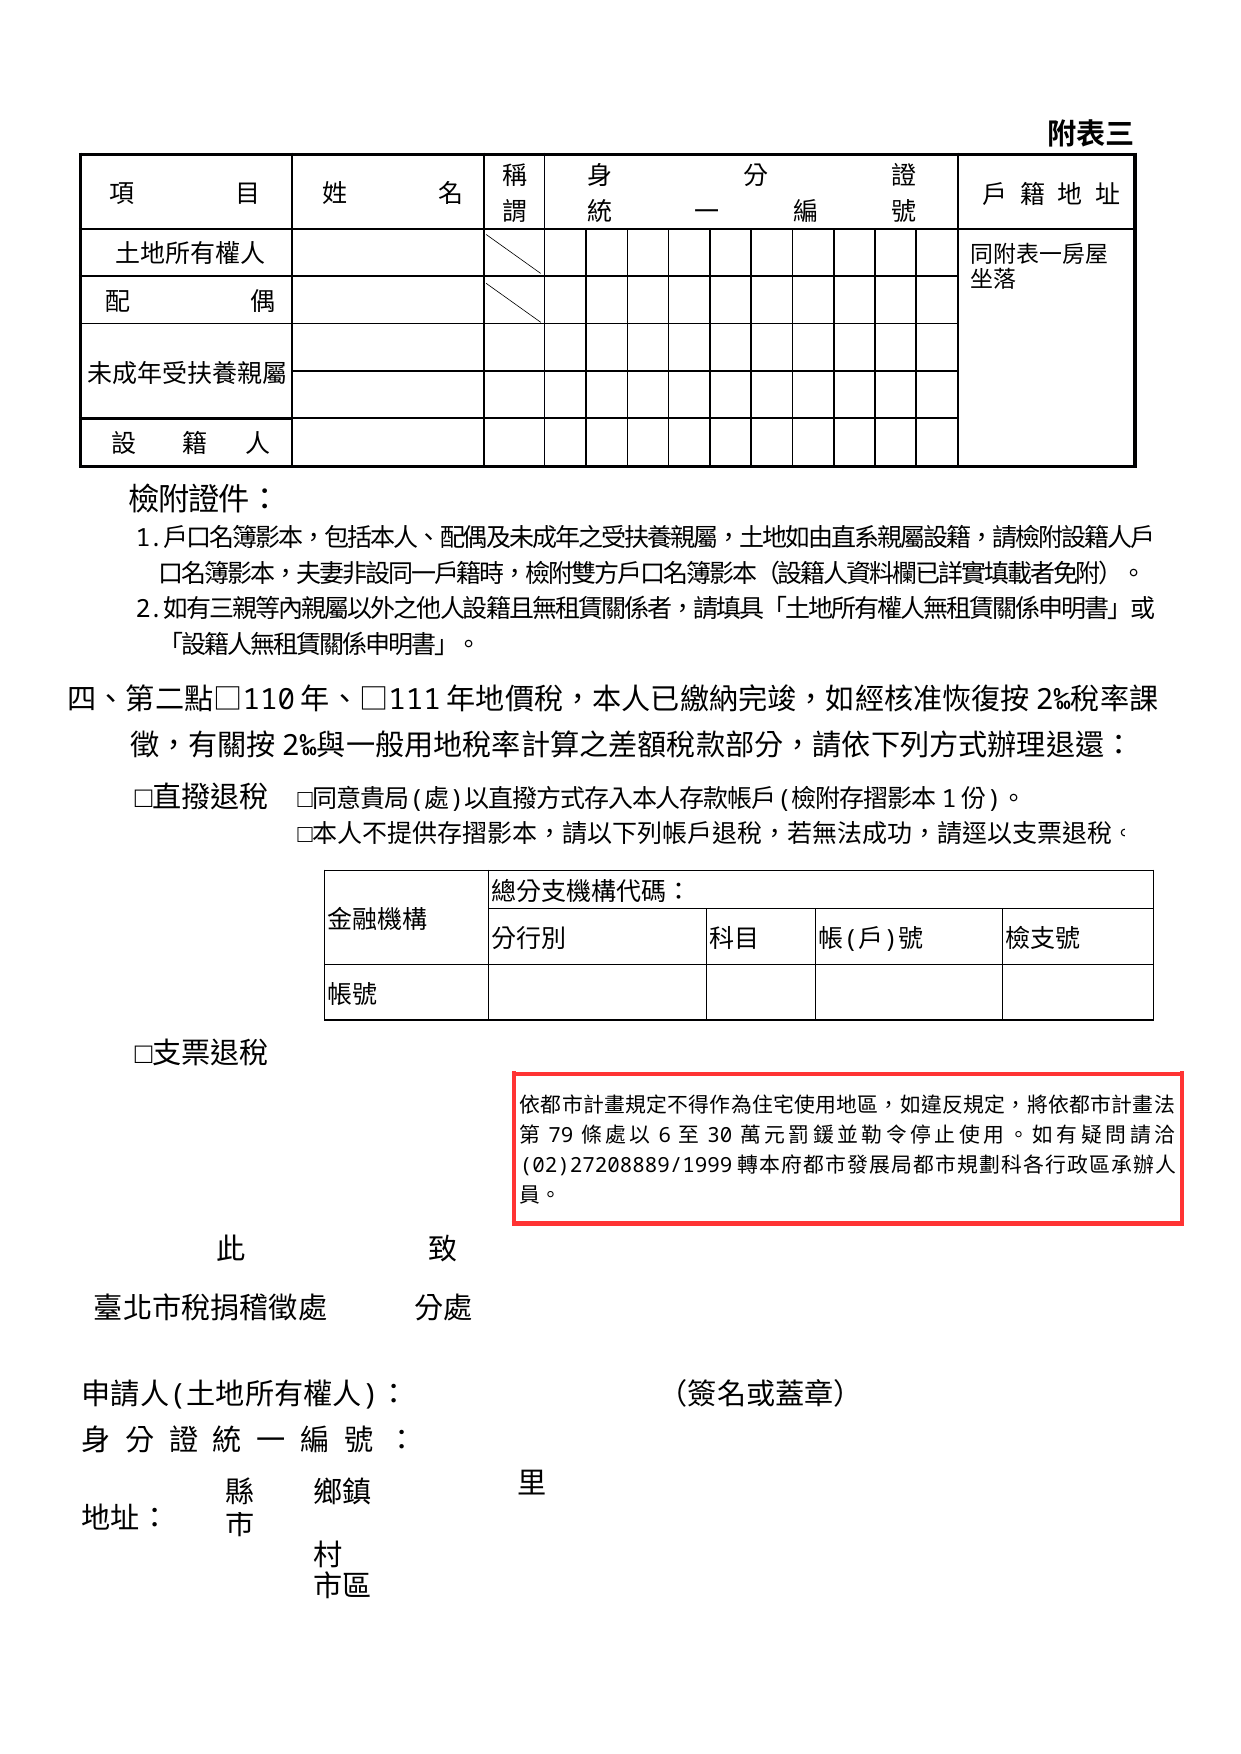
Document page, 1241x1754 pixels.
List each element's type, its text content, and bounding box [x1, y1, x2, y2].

text [1141, 777, 1186, 814]
table_cell 帳號 [325, 965, 488, 1019]
table_cell [1003, 965, 1153, 1019]
table_cell [545, 324, 585, 370]
table_cell [835, 419, 874, 464]
table_cell [669, 324, 709, 370]
table_cell [485, 419, 544, 464]
text □同意貴局(處)以直撥方式存入本人存款帳戶(檢附存摺影本1份)。 [297, 779, 1124, 814]
text 此 致 [216, 1226, 1182, 1268]
table_cell [293, 230, 483, 275]
table_cell [628, 230, 668, 275]
table_cell [917, 230, 957, 275]
table_cell [669, 372, 709, 417]
table_header 金融機構 [325, 871, 488, 964]
table_cell [485, 324, 544, 370]
table_cell [876, 230, 915, 275]
table_cell [587, 372, 627, 417]
table_cell [485, 372, 544, 417]
table_cell [752, 419, 792, 464]
table_cell [293, 277, 483, 323]
text □本人不提供存摺影本，請以下列帳戶退稅，若無法成功，請逕以支票退稅。 [297, 814, 1124, 849]
table_cell [876, 372, 915, 417]
table_cell [917, 324, 957, 370]
table_cell [793, 372, 833, 417]
table_cell [876, 419, 915, 464]
table_cell [793, 277, 833, 323]
table_header 身 分 證 統 一 編 號 [545, 156, 957, 228]
text 附表三 [69, 69, 1134, 152]
table_cell 未成年受扶養親屬 [82, 324, 291, 417]
text □支票退稅 [134, 1034, 1186, 1071]
table_cell [711, 372, 750, 417]
table_cell [293, 324, 483, 370]
table_cell [485, 230, 544, 275]
table_cell [752, 372, 792, 417]
table_cell [545, 277, 585, 323]
table_cell [711, 324, 750, 370]
table_header 總分支機構代碼： [489, 871, 1153, 908]
table_cell [752, 230, 792, 275]
table_cell [628, 419, 668, 464]
table_cell [669, 277, 709, 323]
table_cell 土地所有權人 [82, 230, 291, 275]
table_cell [485, 277, 544, 323]
text 檢附證件： [128, 480, 1159, 518]
table_cell [545, 372, 585, 417]
table_cell [489, 965, 706, 1019]
table_cell [545, 230, 585, 275]
text 里 [517, 1468, 1182, 1500]
table_cell [793, 419, 833, 464]
table_cell 配 偶 [82, 277, 291, 323]
table_header 項 目 [82, 156, 291, 228]
table_cell [793, 230, 833, 275]
table_cell 科目 [707, 909, 815, 964]
table_cell [917, 419, 957, 464]
text 申請人(土地所有權人)： （簽名或蓋章） 身 分 證 統 一 編 號 ： [81, 1367, 865, 1459]
table_cell [835, 324, 874, 370]
table_cell [752, 277, 792, 323]
table_cell 設 籍 人 [82, 420, 291, 464]
table_cell [587, 230, 627, 275]
table_cell [711, 230, 750, 275]
table_cell [752, 324, 792, 370]
text 地址： 縣 [81, 1468, 255, 1537]
table_cell [711, 277, 750, 323]
table_cell [835, 372, 874, 417]
text 臺北市稅捐稽徵處 分處 [94, 1284, 1182, 1327]
table_cell [293, 419, 483, 464]
table_cell [485, 284, 539, 323]
table_cell [587, 277, 627, 323]
table_cell [628, 277, 668, 323]
table_cell [917, 277, 957, 323]
table_cell [669, 230, 709, 275]
table_cell [587, 324, 627, 370]
text 鄉鎮 村 [313, 1477, 459, 1572]
table_cell 分行別 [489, 909, 706, 964]
table_cell [711, 419, 750, 464]
table_cell [876, 324, 915, 370]
text 2.如有三親等內親屬以外之他人設籍且無租賃關係者，請填具「土地所有權人無租賃關係申明書」或「設籍人無租賃關係申明書」。 [135, 589, 1157, 660]
text 市 [226, 1512, 254, 1540]
table_header 依都市計畫規定不得作為住宅使用地區，如違反規定，將依都市計畫法第79條處以6至30萬元罰鍰並勒令停止使用。如有疑問請洽(02)27208889/1999轉本府都市發展局都市規劃科各行政區承辦人員。 [516, 1076, 1180, 1221]
table_cell [587, 419, 627, 464]
table_cell [816, 965, 1002, 1019]
text 四、第二點□110年、□111年地價稅，本人已繳納完竣，如經核准恢復按2‰稅率課徵，有關按2‰與一般用地稅率計算之差額稅款部分，請依下列方式辦理退還： [67, 673, 1159, 764]
text □直撥退稅 [134, 777, 282, 814]
table_cell [793, 324, 833, 370]
table_cell [293, 372, 483, 417]
text [283, 773, 1140, 856]
text 1.戶口名簿影本，包括本人、配偶及未成年之受扶養親屬，土地如由直系親屬設籍，請檢附設籍人戶口名簿影本，夫妻非設同一戶籍時，檢附雙方戶口名簿影本（設籍人資料欄已詳實填載者免附）。 [135, 518, 1157, 589]
text 市區 [313, 1572, 459, 1635]
table_cell 帳(戶)號 [816, 909, 1002, 964]
table_cell [835, 230, 874, 275]
table_cell [669, 419, 709, 464]
table_header 戶 籍 地 址 [959, 156, 1133, 228]
table_cell [628, 372, 668, 417]
table_cell 檢支號 [1003, 909, 1153, 964]
table_cell [876, 277, 915, 323]
table_cell [917, 372, 957, 417]
table_cell [545, 419, 585, 464]
table_header 姓 名 [293, 156, 483, 228]
table_cell [628, 324, 668, 370]
table_cell [707, 965, 815, 1019]
table_cell [835, 277, 874, 323]
table_cell 同附表一房屋坐落 [959, 230, 1133, 464]
table_header 稱謂 [485, 156, 544, 228]
